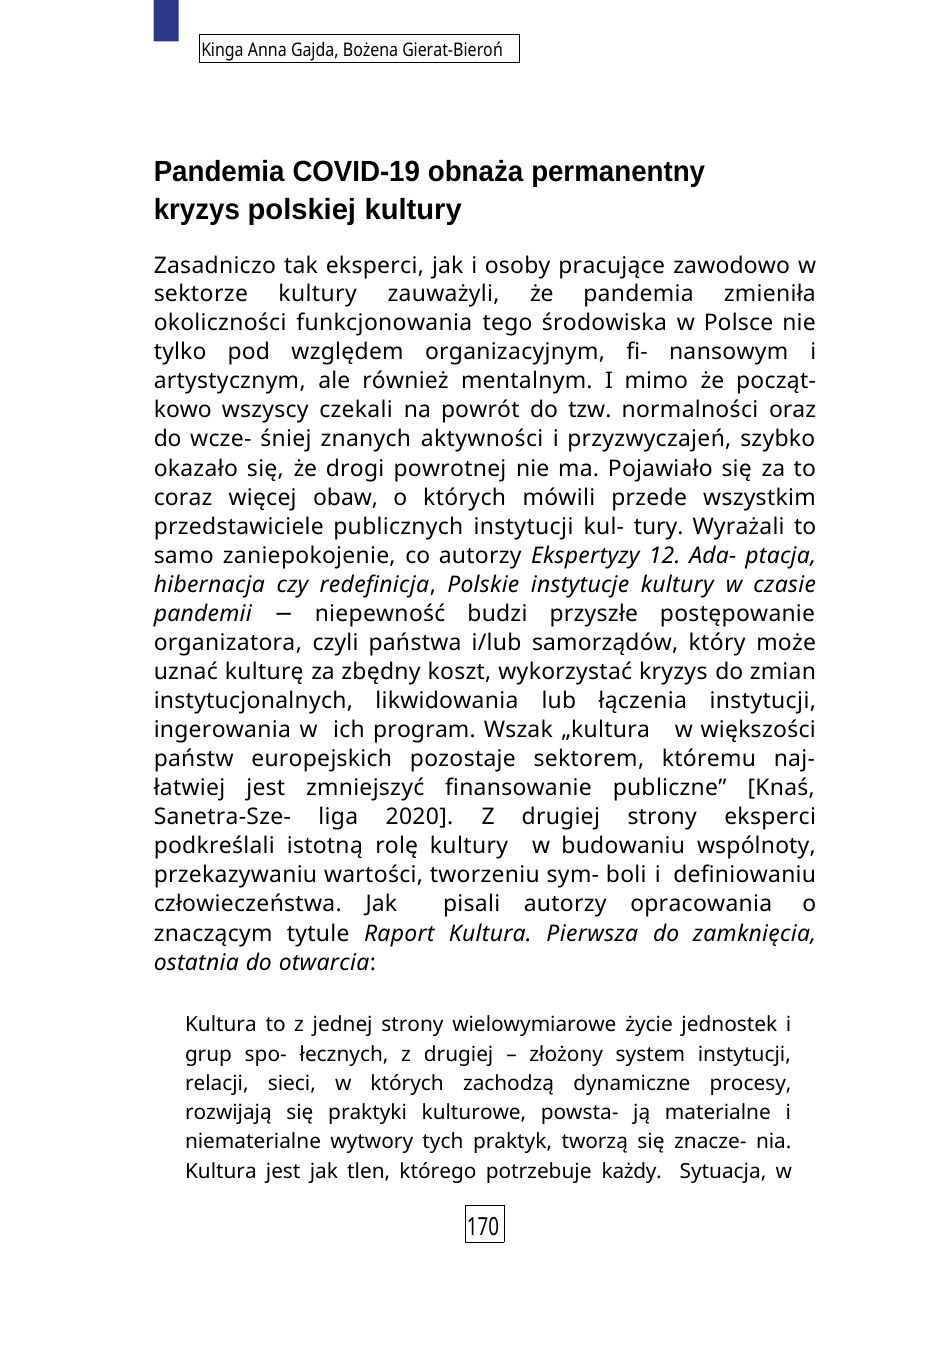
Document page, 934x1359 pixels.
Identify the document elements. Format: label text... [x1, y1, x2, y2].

text Zasadniczo tak eksperci, jak i osoby pracujące zawodowo w sektorze kultury zauważyli, że pandemia zmieniła okoliczności funkcjonowania tego środowiska w Polsce nie tylko pod względem organizacyjnym, fi- nansowym i artystycznym, ale również mentalnym. I mimo że począt- kowo wszyscy czekali na powrót do tzw. normalności oraz do wcze- śniej znanych aktywności i przyzwyczajeń, szybko okazało się, że drogi powrotnej nie ma. Pojawiało się za to coraz więcej obaw, o których mówili przede wszystkim przedstawiciele publicznych instytucji kul- tury. Wyrażali to samo zaniepokojenie, co autorzy Ekspertyzy 12. Ada- ptacja, hibernacja czy redefinicja, Polskie instytucje kultury w czasie pandemii − niepewność budzi przyszłe postępowanie organizatora, czyli państwa i/lub samorządów, który może uznać kulturę za zbędny koszt, wykorzystać kryzys do zmian instytucjonalnych, likwidowania lub łączenia instytucji, ingerowania w ich program. Wszak „kultura w większości państw europejskich pozostaje sektorem, któremu naj- łatwiej jest zmniejszyć finansowanie publiczne” [Knaś, Sanetra-Sze- liga 2020]. Z drugiej strony eksperci podkreślali istotną rolę kultury w budowaniu wspólnoty, przekazywaniu wartości, tworzeniu sym- boli i definiowaniu człowieczeństwa. Jak pisali autorzy opracowania o znaczącym tytule Raport Kultura. Pierwsza do zamknięcia, ostatnia do otwarcia: [153, 250, 816, 977]
subtitle Pandemia COVID-19 obnaża permanentny kryzys polskiej kultury [153, 154, 783, 225]
text Kultura to z jednej strony wielowymiarowe życie jednostek i grup spo- łecznych, z drugiej – złożony system instytucji, relacji, sieci, w których zachodzą dynamiczne procesy, rozwijają się praktyki kulturowe, powsta- ją materialne i niematerialne wytwory tych praktyk, tworzą się znacze- nia. Kultura jest jak tlen, którego potrzebuje każdy. Sytuacja, w [185, 1009, 792, 1184]
